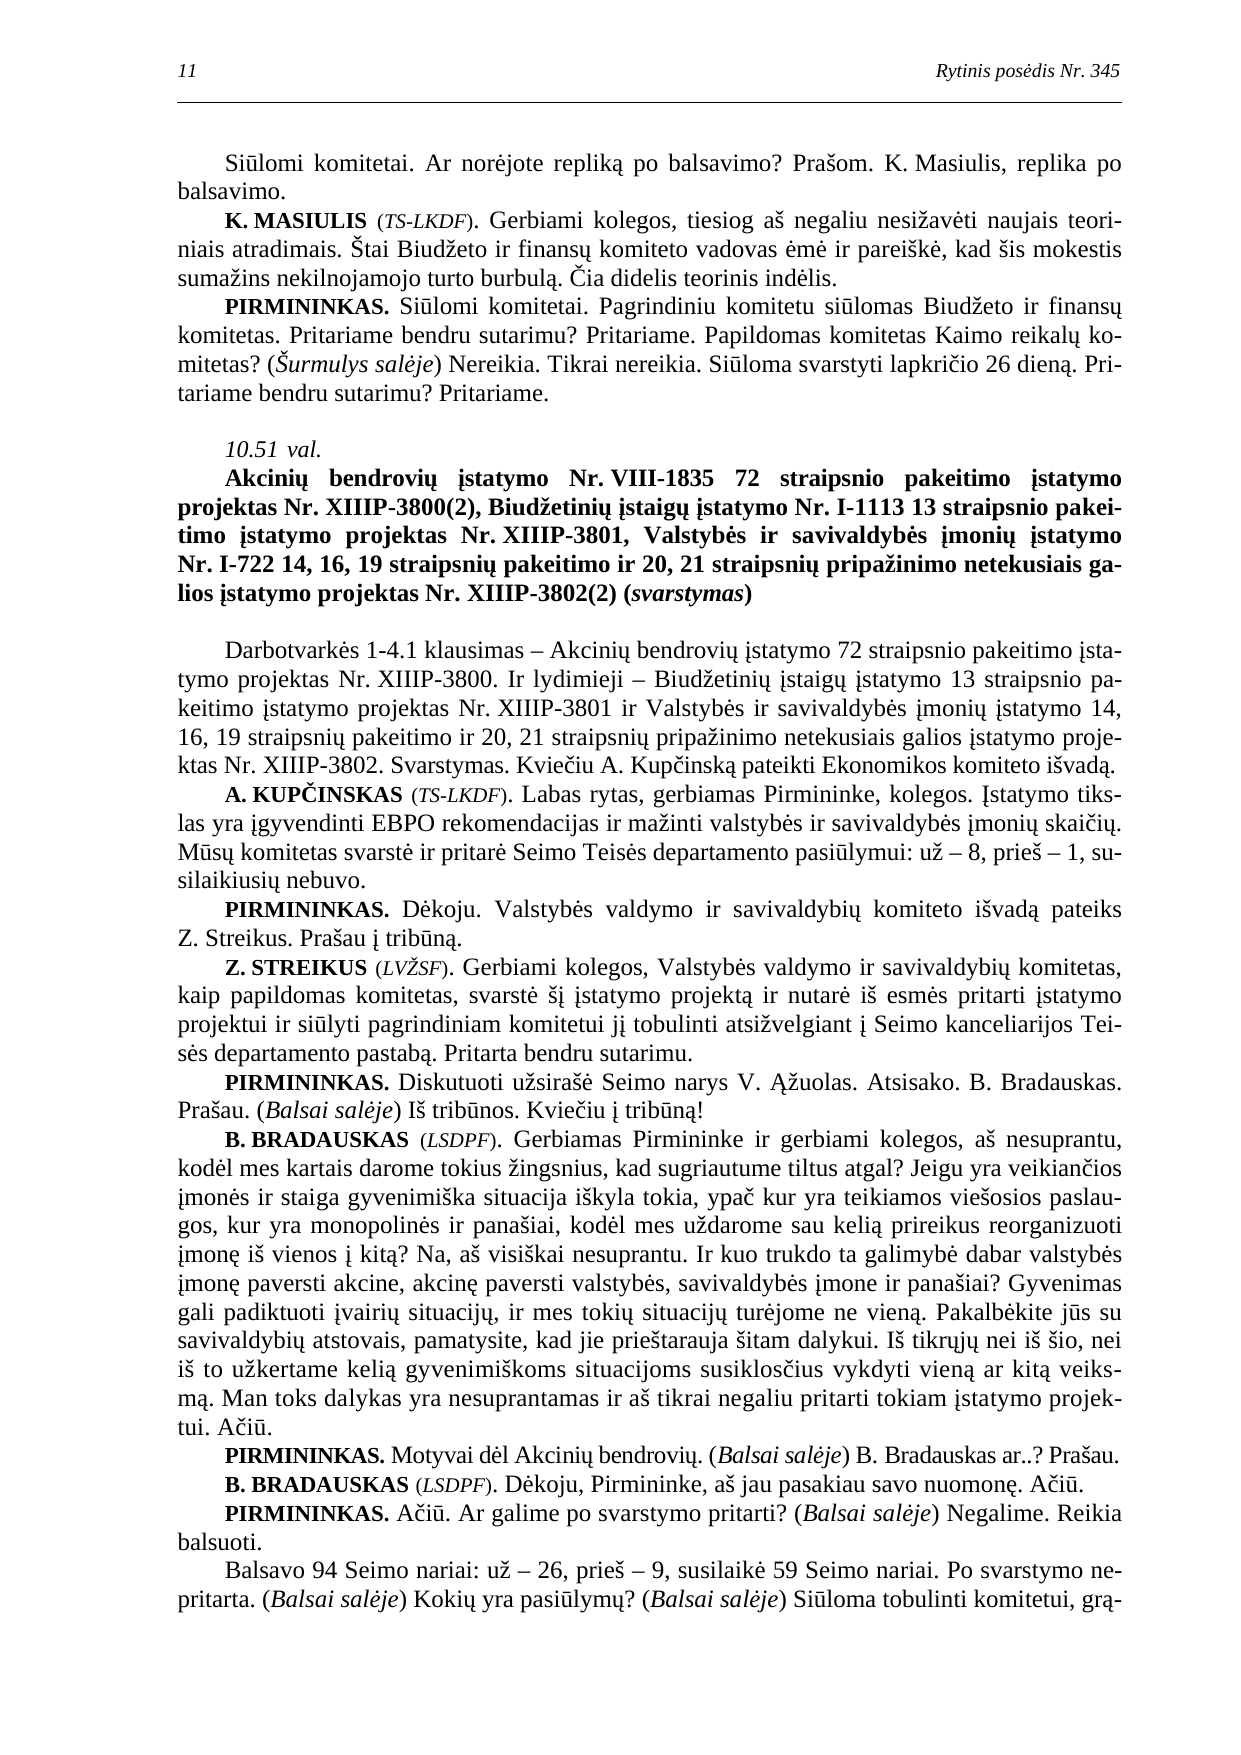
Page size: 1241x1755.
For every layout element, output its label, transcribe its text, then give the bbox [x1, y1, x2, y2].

text Siū­lo­mi ko­mi­te­tai. Ar no­rė­jo­te re­pli­ką po bal­sa­vi­mo? Pra­šom. K. Ma­siu­lis, re­pli­ka po bal­sa­vi­mo. [177, 148, 1122, 205]
text K. MASIULIS (TS-LKDF). Ger­bia­mi ko­le­gos, tie­siog aš ne­ga­liu ne­si­ža­vė­ti nau­jais te­ori­niais at­ra­di­mais. Štai Biu­dže­to ir fi­nan­sų ko­mi­te­to va­do­vas ėmė ir pa­reiš­kė, kad šis mo­kes­tis su­ma­žins ne­kil­no­ja­mo­jo tur­to bur­bu­lą. Čia di­de­lis te­ori­nis in­dė­lis. [177, 205, 1122, 291]
text Bal­sa­vo 94 Sei­mo na­riai: už – 26, prieš – 9, su­si­lai­kė 59 Sei­mo na­riai. Po svars­ty­mo ne­pri­tar­ta. (Bal­sai sa­lė­je) Ko­kių yra pa­siū­ly­mų? (Bal­sai sa­lė­je) Siū­lo­ma to­bu­lin­ti ko­mi­te­tui, grą­ [177, 1555, 1122, 1613]
text PIRMININKAS. Ačiū. Ar ga­li­me po svars­ty­mo pri­tar­ti? (Bal­sai sa­lė­je) Ne­ga­li­me. Rei­kia bal­suo­ti. [177, 1498, 1122, 1555]
text PIRMININKAS. Mo­ty­vai dėl Ak­ci­nių ben­dro­vių. (Bal­sai sa­lė­je) B. Bra­daus­kas ar..? Pra­šau. [177, 1440, 1122, 1469]
text Ak­ci­nių ben­dro­vių įsta­ty­mo Nr. VIII-1835 72 straips­nio pa­kei­ti­mo įsta­ty­mo projektas Nr. XIIIP-3800(2), Biu­dže­ti­nių įstai­gų įsta­ty­mo Nr. I-1113 13 straips­nio pa­kei­ti­mo įstaty­mo pro­jek­tas Nr. XIIIP-3801, Vals­ty­bės ir sa­vi­val­dy­bės įmo­nių įsta­ty­mo Nr. I-722 14, 16, 19 straips­nių pa­kei­ti­mo ir 20, 21 straips­nių pri­pa­ži­ni­mo ne­te­ku­siais ga­lios įstatymo pro­jek­tas Nr. XIIIP-3802(2) (svars­ty­mas) [177, 463, 1122, 607]
text Z. STREIKUS (LVŽSF). Ger­bia­mi ko­le­gos, Vals­ty­bės val­dy­mo ir sa­vi­val­dy­bių ko­mi­te­tas, kaip pa­pil­do­mas ko­mi­te­tas, svars­tė šį įsta­ty­mo pro­jek­tą ir nu­ta­rė iš es­mės pri­tar­ti įsta­ty­mo pro­jek­tui ir siū­ly­ti pa­grin­di­niam ko­mi­te­tui jį to­bu­lin­ti at­si­žvel­giant į Sei­mo kan­ce­lia­ri­jos Tei­sės de­par­ta­men­to pa­sta­bą. Pri­tar­ta ben­dru su­ta­ri­mu. [177, 952, 1122, 1067]
text PIRMININKAS. Dė­ko­ju. Vals­ty­bės val­dy­mo ir sa­vi­val­dy­bių ko­mi­te­to iš­va­dą pa­teiks Z. Strei­kus. Pra­šau į tri­bū­ną. [177, 894, 1122, 952]
text Dar­bo­tvarkės 1-4.1 klau­si­mas – Ak­ci­nių ben­dro­vių įsta­ty­mo 72 straips­nio pa­kei­ti­mo įsta­ty­mo pro­jek­tas Nr. XIIIP-3800. Ir ly­di­mie­ji – Biu­dže­ti­nių įstai­gų įsta­ty­mo 13 straips­nio pa­kei­ti­mo įsta­ty­mo pro­jek­tas Nr. XIIIP-3801 ir Vals­ty­bės ir sa­vi­val­dy­bės įmo­nių įsta­ty­mo 14, 16, 19 straips­nių pa­kei­ti­mo ir 20, 21 straips­nių pri­pa­ži­ni­mo ne­te­ku­siais ga­lios įsta­ty­mo pro­je­k­tas Nr. XIIIP-3802. Svars­ty­mas. Kvie­čiu A. Kup­čins­ką pa­teik­ti Eko­no­mi­kos ko­mi­te­to iš­va­dą. [177, 635, 1122, 779]
text B. BRADAUSKAS (LSDPF). Dė­ko­ju, Pir­mi­nin­ke, aš jau pa­sa­kiau sa­vo nuo­mo­nę. Ačiū. [177, 1469, 1122, 1498]
text PIRMININKAS. Dis­ku­tuo­ti už­si­ra­šė Sei­mo na­rys V. Ąžuo­las. At­si­sa­ko. B. Bra­daus­kas. Pra­šau. (Bal­sai sa­lė­je) Iš tri­bū­nos. Kvie­čiu į tri­bū­ną! [177, 1067, 1122, 1124]
text A. KUPČINSKAS (TS-LKDF). La­bas ry­tas, ger­bia­mas Pir­mi­nin­ke, ko­le­gos. Įsta­ty­mo tiks­las yra įgy­ven­din­ti EBPO re­ko­men­da­ci­jas ir ma­žin­ti vals­ty­bės ir sa­vi­val­dy­bės įmo­nių skai­čių. Mū­sų ko­mi­te­tas svars­tė ir pri­ta­rė Sei­mo Tei­sės de­par­ta­men­to pa­siū­ly­mui: už – 8, prieš – 1, su­si­lai­kiu­sių ne­bu­vo. [177, 779, 1122, 894]
text B. BRADAUSKAS (LSDPF). Ger­bia­mas Pir­mi­nin­ke ir ger­bia­mi ko­le­gos, aš ne­su­pran­tu, ko­dėl mes kar­tais da­ro­me to­kius žings­nius, kad su­griau­tu­me til­tus at­gal? Jei­gu yra vei­kian­čios įmo­nės ir stai­ga gy­ve­ni­miš­ka si­tu­a­ci­ja iš­ky­la to­kia, ypač kur yra tei­kia­mos vie­šo­sios pa­slau­gos, kur yra mo­no­po­li­nės ir pa­na­šiai, ko­dėl mes už­da­ro­me sau ke­lią pri­rei­kus re­or­ga­ni­zuo­ti įmo­nę iš vie­nos į ki­tą? Na, aš vi­siš­kai ne­su­pran­tu. Ir kuo truk­do ta ga­li­my­bė da­bar vals­ty­bės įmo­nę pa­vers­ti ak­ci­ne, ak­ci­nę pa­vers­ti vals­ty­bės, sa­vi­val­dy­bės įmo­ne ir pa­na­šiai? Gy­ve­ni­mas ga­li pa­dik­tuo­ti įvai­rių si­tu­a­ci­jų, ir mes to­kių si­tu­a­ci­jų tu­rė­jo­me ne vie­ną. Pa­kal­bė­ki­te jūs su savi­val­dy­bių at­sto­vais, pa­ma­ty­si­te, kad jie prieš­ta­rau­ja ši­tam da­ly­kui. Iš tik­rų­jų nei iš šio, nei iš to už­ker­ta­me ke­lią gy­ve­ni­miš­koms si­tu­a­ci­joms su­si­klos­čius vyk­dy­ti vie­ną ar ki­tą veiks­mą. Man toks da­ly­kas yra ne­su­pran­ta­mas ir aš tik­rai ne­ga­liu pri­tar­ti to­kiam įsta­ty­mo pro­jek­tui. Ačiū. [177, 1124, 1122, 1440]
text PIRMININKAS. Siū­lo­mi ko­mi­te­tai. Pa­grin­di­niu ko­mi­te­tu siū­lo­mas Biu­dže­to ir fi­nan­sų ko­mi­te­tas. Pri­ta­ria­me ben­dru su­ta­ri­mu? Pri­ta­ria­me. Pa­pil­do­mas ko­mi­te­tas Kai­mo rei­ka­lų ko­mi­te­tas? (Šur­mu­lys sa­lė­je) Ne­rei­kia. Tik­rai ne­rei­kia. Siū­lo­ma svars­ty­ti lap­kri­čio 26 die­ną. Pri­ta­ria­me ben­dru su­ta­ri­mu? Pri­ta­ria­me. [177, 291, 1122, 406]
text 10.51 val. [224, 435, 1122, 463]
